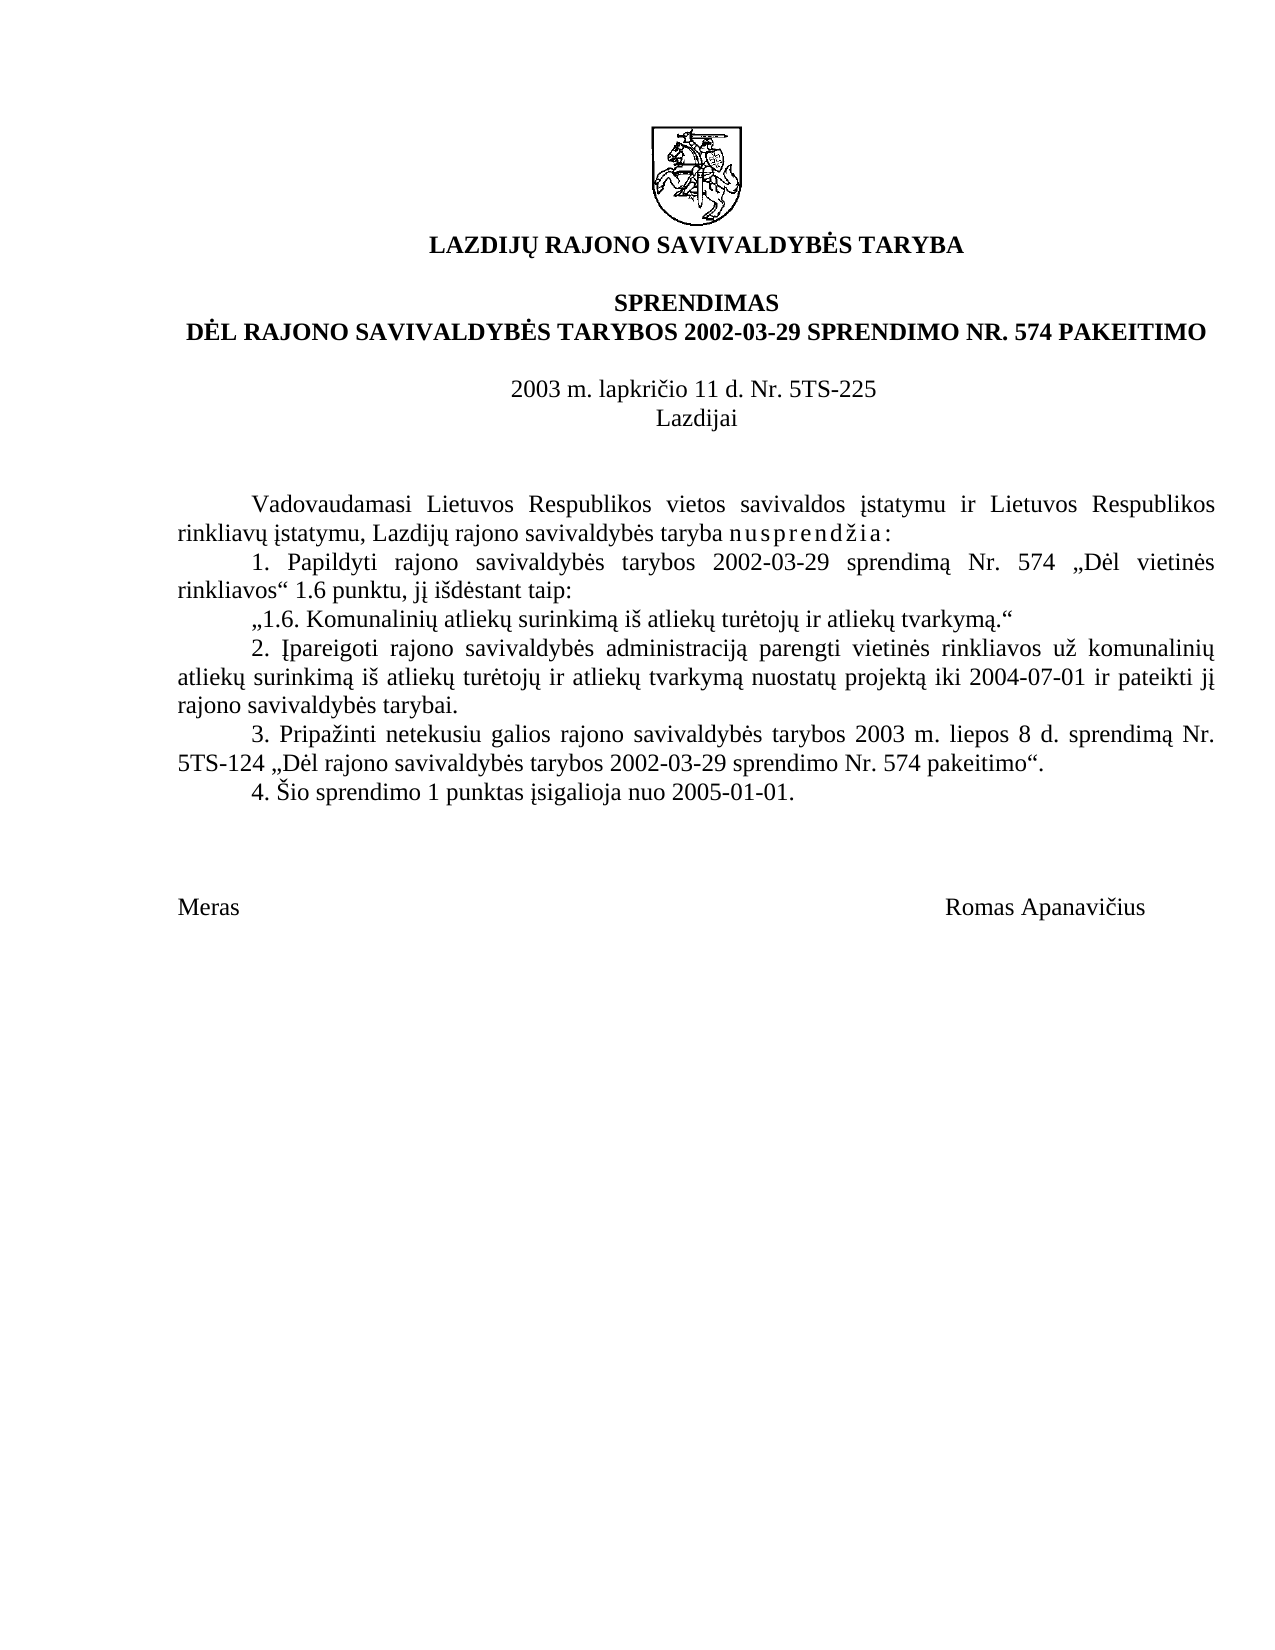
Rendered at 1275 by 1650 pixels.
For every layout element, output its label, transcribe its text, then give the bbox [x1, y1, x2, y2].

text „1.6. Komunalinių atliekų surinkimą iš atliekų turėtojų ir atliekų tvarkymą.“ [177, 604, 1216, 633]
text 4. Šio sprendimo 1 punktas įsigalioja nuo 2005-01-01. [177, 777, 1216, 806]
text 2003 m. lapkričio 11 d. Nr. 5TS-225 [177, 374, 1216, 403]
text Vadovaudamasi Lietuvos Respublikos vietos savivaldos įstatymu ir Lietuvos Respublikos rinkliavų įstatymu, Lazdijų rajono savivaldybės taryba nusprendžia: [177, 489, 1216, 547]
text Lazdijai [177, 403, 1216, 432]
text 1. Papildyti rajono savivaldybės tarybos 2002-03-29 sprendimą Nr. 574 „Dėl vietinės rinkliavos“ 1.6 punktu, jį išdėstant taip: [177, 547, 1216, 604]
text DĖL RAJONO SAVIVALDYBĖS TARYBOS 2002-03-29 SPRENDIMO NR. 574 PAKEITIMO [177, 317, 1216, 346]
text 3. Pripažinti netekusiu galios rajono savivaldybės tarybos 2003 m. liepos 8 d. sprendimą Nr. 5TS-124 „Dėl rajono savivaldybės tarybos 2002-03-29 sprendimo Nr. 574 pakeitimo“. [177, 719, 1216, 777]
text LAZDIJŲ RAJONO SAVIVALDYBĖS TARYBA [177, 231, 1216, 259]
text 2. Įpareigoti rajono savivaldybės administraciją parengti vietinės rinkliavos už komunalinių atliekų surinkimą iš atliekų turėtojų ir atliekų tvarkymą nuostatų projektą iki 2004-07-01 ir pateikti jį rajono savivaldybės tarybai. [177, 633, 1216, 719]
text Meras Romas Apanavičius [177, 892, 1216, 921]
text SPRENDIMAS [177, 288, 1216, 317]
